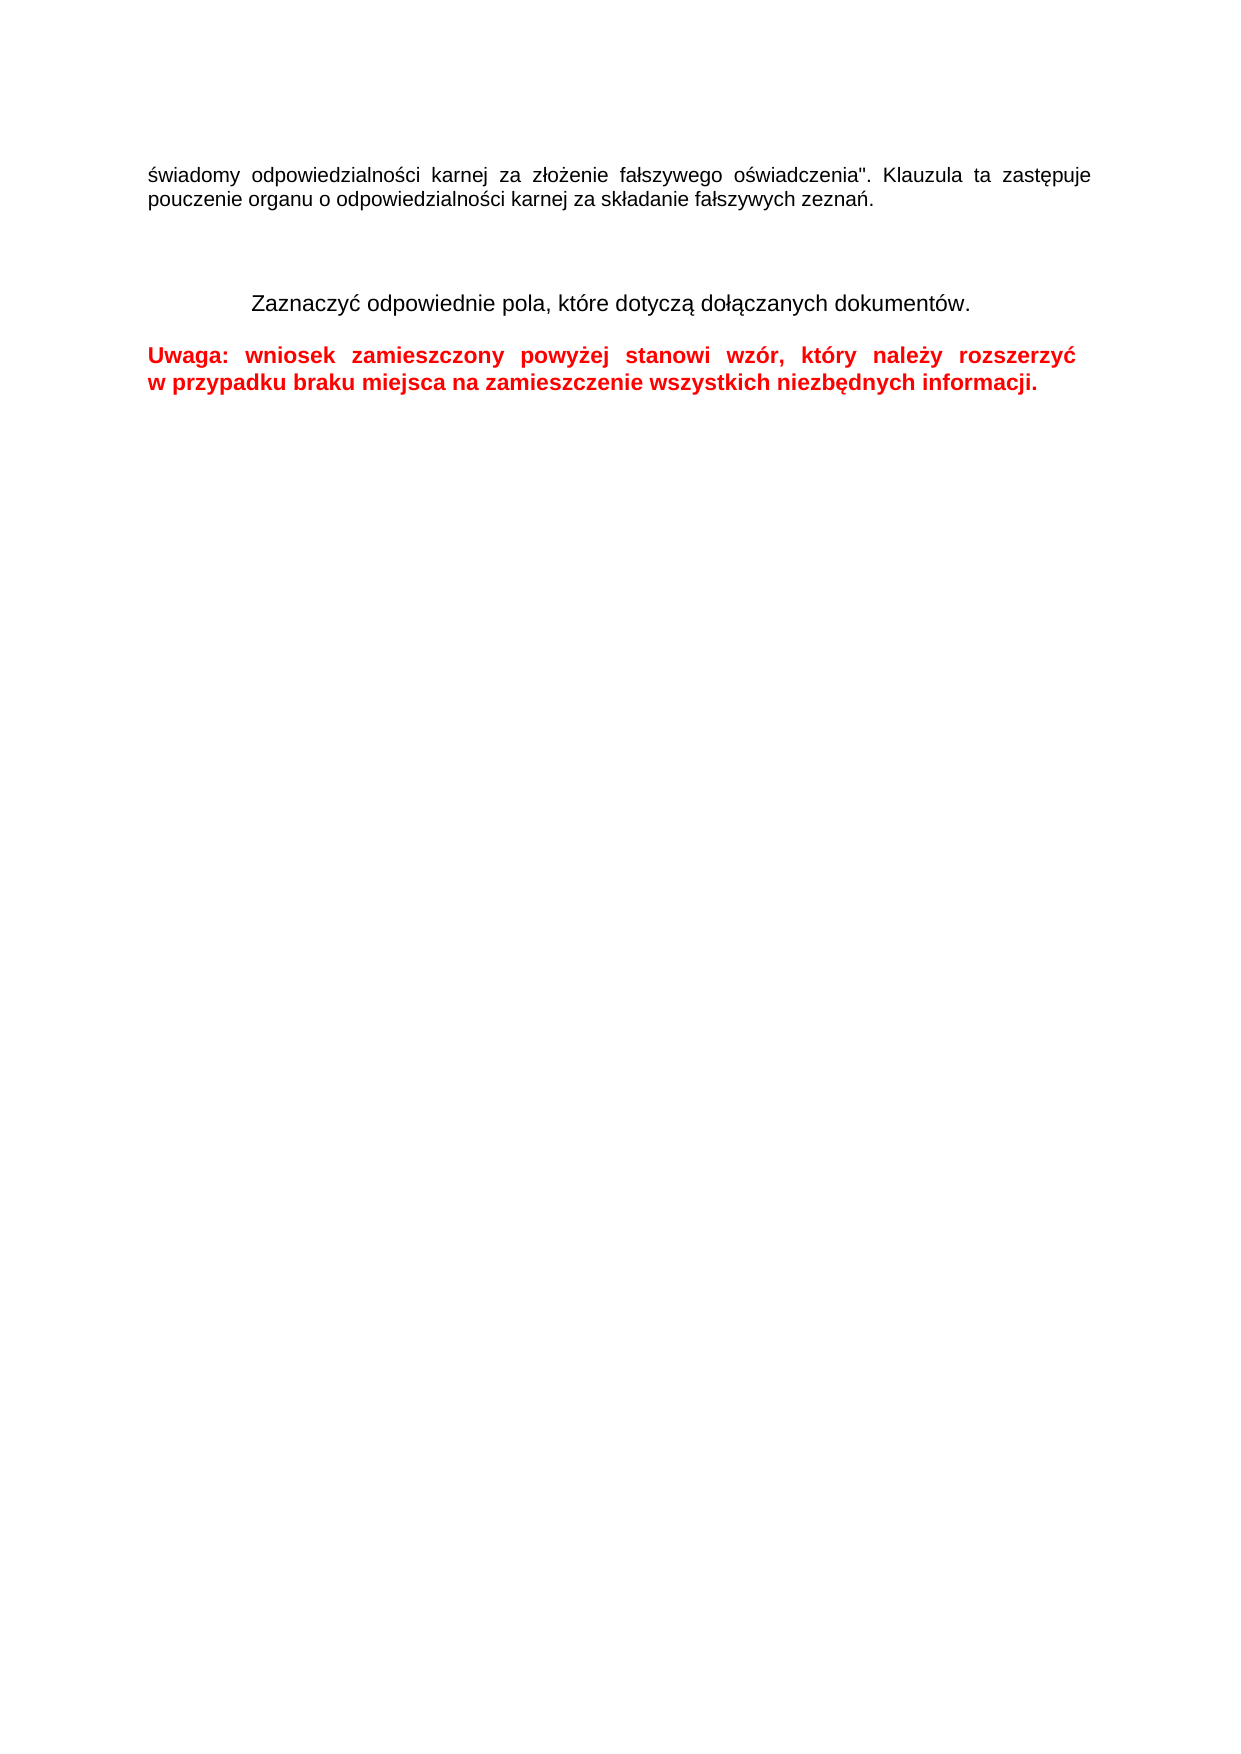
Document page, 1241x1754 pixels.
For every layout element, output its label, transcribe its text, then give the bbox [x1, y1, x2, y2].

text Zaznaczyć odpowiednie pola, które dotyczą dołączanych dokumentów. [177, 289, 1093, 316]
text świadomy odpowiedzialności karnej za złożenie fałszywego oświadczenia". Klauzula ta zastępuje pouczenie organu o odpowiedzialności karnej za składanie fałszywych zeznań. [148, 162, 1093, 210]
text Uwaga: wniosek zamieszczony powyżej stanowi wzór, który należy rozszerzyć w przypadku braku miejsca na zamieszczenie wszystkich niezbędnych informacji. [148, 342, 1093, 395]
